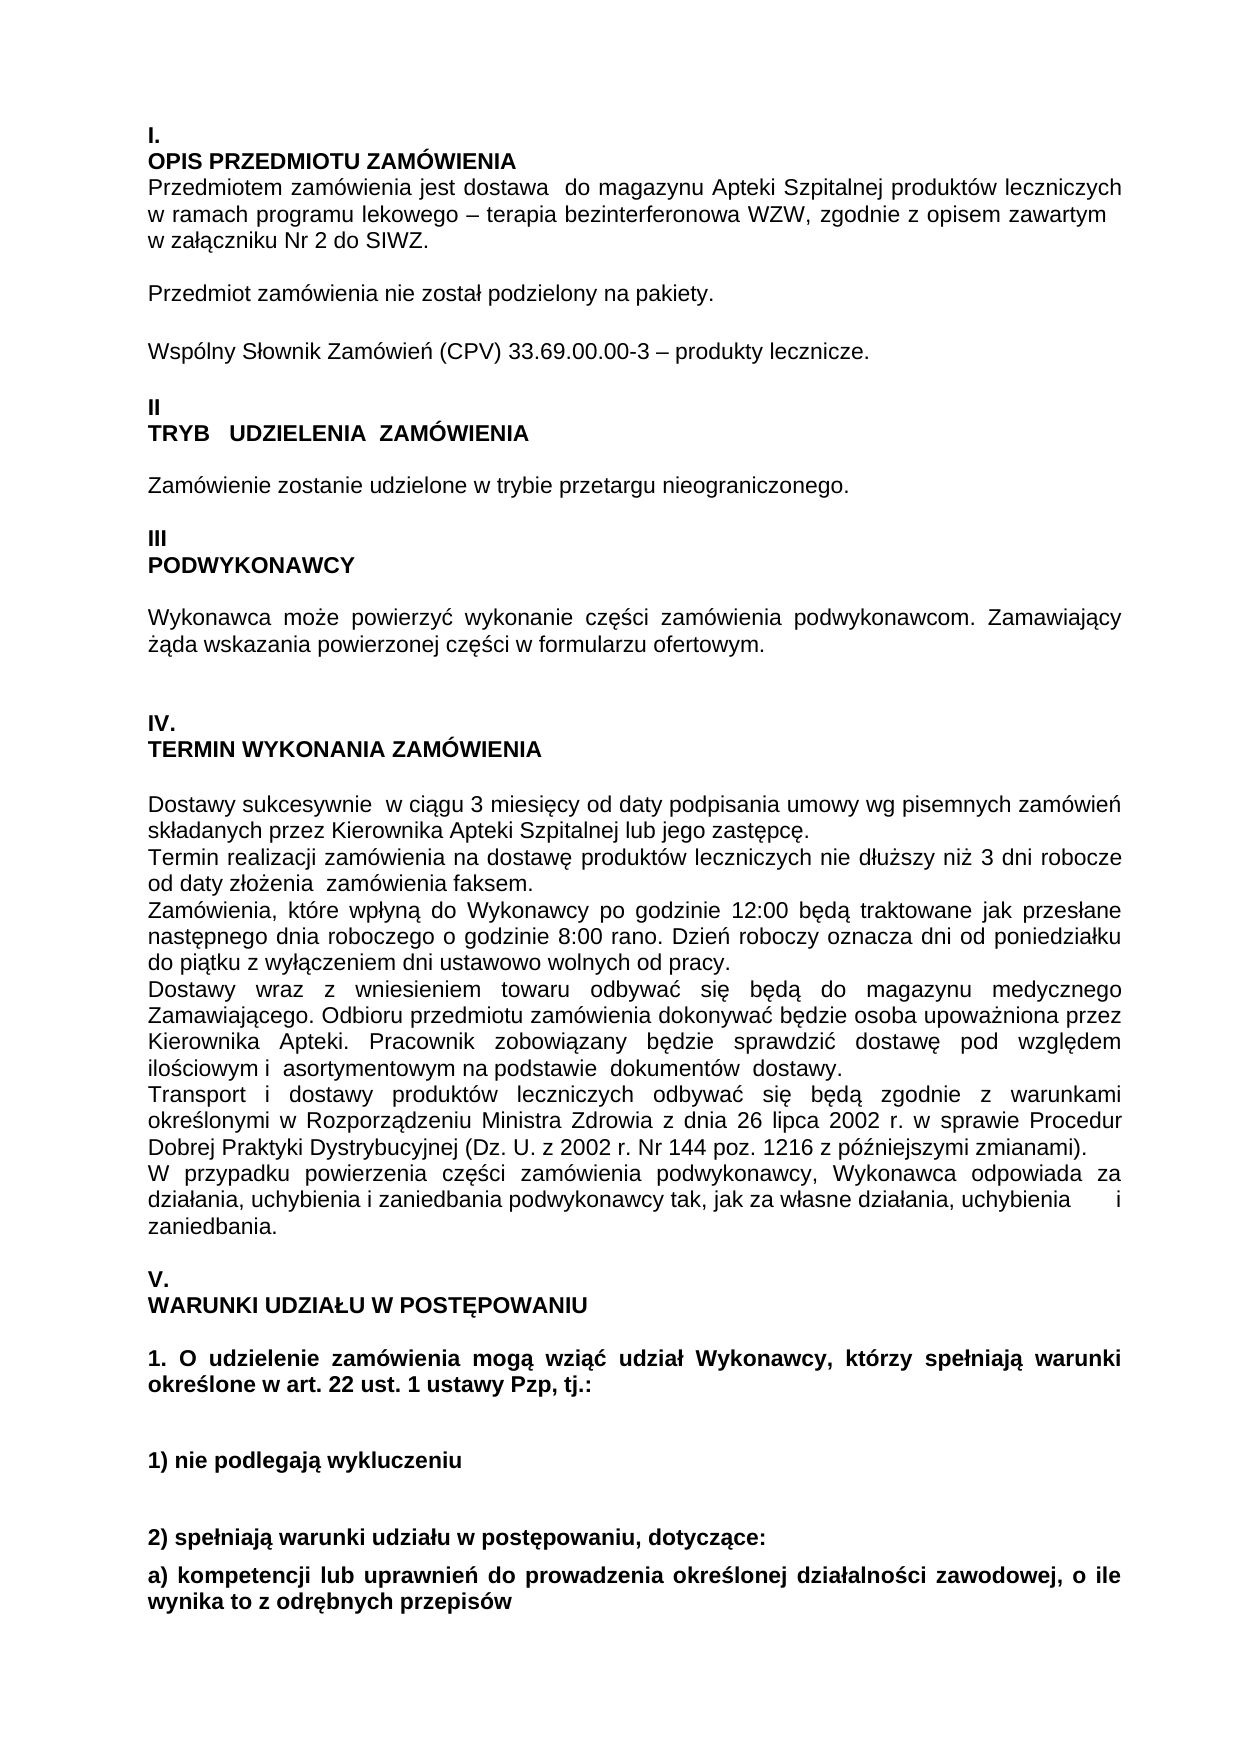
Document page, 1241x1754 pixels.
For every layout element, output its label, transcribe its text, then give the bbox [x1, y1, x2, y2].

text V. [148, 1266, 1122, 1292]
subtitle I. [148, 122, 1122, 148]
text IV. [148, 710, 1122, 736]
text Przedmiot zamówienia nie został podzielony na pakiety. [148, 280, 1122, 306]
text TRYB UDZIELENIA ZAMÓWIENIA [148, 420, 1122, 446]
text Dostawy wraz z wniesieniem towaru odbywać się będą do magazynu medycznego Zamawiającego. Odbioru przedmiotu zamówienia dokonywać będzie osoba upoważniona przez Kierownika Apteki. Pracownik zobowiązany będzie sprawdzić dostawę pod względem ilościowym i asortymentowym na podstawie dokumentów dostawy. [148, 976, 1122, 1081]
text 2) spełniają warunki udziału w postępowaniu, dotyczące: [148, 1523, 1122, 1550]
text Wspólny Słownik Zamówień (CPV) 33.69.00.00-3 – produkty lecznicze. [148, 338, 1122, 365]
text Termin realizacji zamówienia na dostawę produktów leczniczych nie dłuższy niż 3 dni robocze od daty złożenia zamówienia faksem. [148, 844, 1122, 897]
text WARUNKI UDZIAŁU W POSTĘPOWANIU [148, 1292, 1122, 1318]
text Przedmiotem zamówienia jest dostawa do magazynu Apteki Szpitalnej produktów leczniczych w ramach programu lekowego – terapia bezinterferonowa WZW, zgodnie z opisem zawartym w załączniku Nr 2 do SIWZ. [148, 174, 1122, 253]
text Dostawy sukcesywnie w ciągu 3 miesięcy od daty podpisania umowy wg pisemnych zamówień składanych przez Kierownika Apteki Szpitalnej lub jego zastępcę. [148, 791, 1122, 844]
text a) kompetencji lub uprawnień do prowadzenia określonej działalności zawodowej, o ile wynika to z odrębnych przepisów [148, 1562, 1122, 1614]
text W przypadku powierzenia części zamówienia podwykonawcy, Wykonawca odpowiada za działania, uchybienia i zaniedbania podwykonawcy tak, jak za własne działania, uchybienia i zaniedbania. [148, 1160, 1122, 1239]
text Transport i dostawy produktów leczniczych odbywać się będą zgodnie z warunkami określonymi w Rozporządzeniu Ministra Zdrowia z dnia 26 lipca 2002 r. w sprawie Procedur Dobrej Praktyki Dystrybucyjnej (Dz. U. z 2002 r. Nr 144 poz. 1216 z późniejszymi zmianami). [148, 1081, 1122, 1160]
text 1) nie podlegają wykluczeniu [148, 1447, 1122, 1473]
text 1. O udzielenie zamówienia mogą wziąć udział Wykonawcy, którzy spełniają warunki określone w art. 22 ust. 1 ustawy Pzp, tj.: [148, 1344, 1122, 1397]
text Zamówienie zostanie udzielone w trybie przetargu nieograniczonego. [148, 472, 1122, 499]
text Wykonawca może powierzyć wykonanie części zamówienia podwykonawcom. Zamawiający żąda wskazania powierzonej części w formularzu ofertowym. [148, 604, 1122, 657]
text II [148, 393, 1122, 420]
text PODWYKONAWCY [148, 552, 1122, 578]
text TERMIN WYKONANIA ZAMÓWIENIA [148, 736, 1122, 762]
text Zamówienia, które wpłyną do Wykonawcy po godzinie 12:00 będą traktowane jak przesłane następnego dnia roboczego o godzinie 8:00 rano. Dzień roboczy oznacza dni od poniedziałku do piątku z wyłączeniem dni ustawowo wolnych od pracy. [148, 897, 1122, 976]
text III [148, 525, 1122, 552]
text OPIS PRZEDMIOTU ZAMÓWIENIA [148, 148, 1122, 174]
